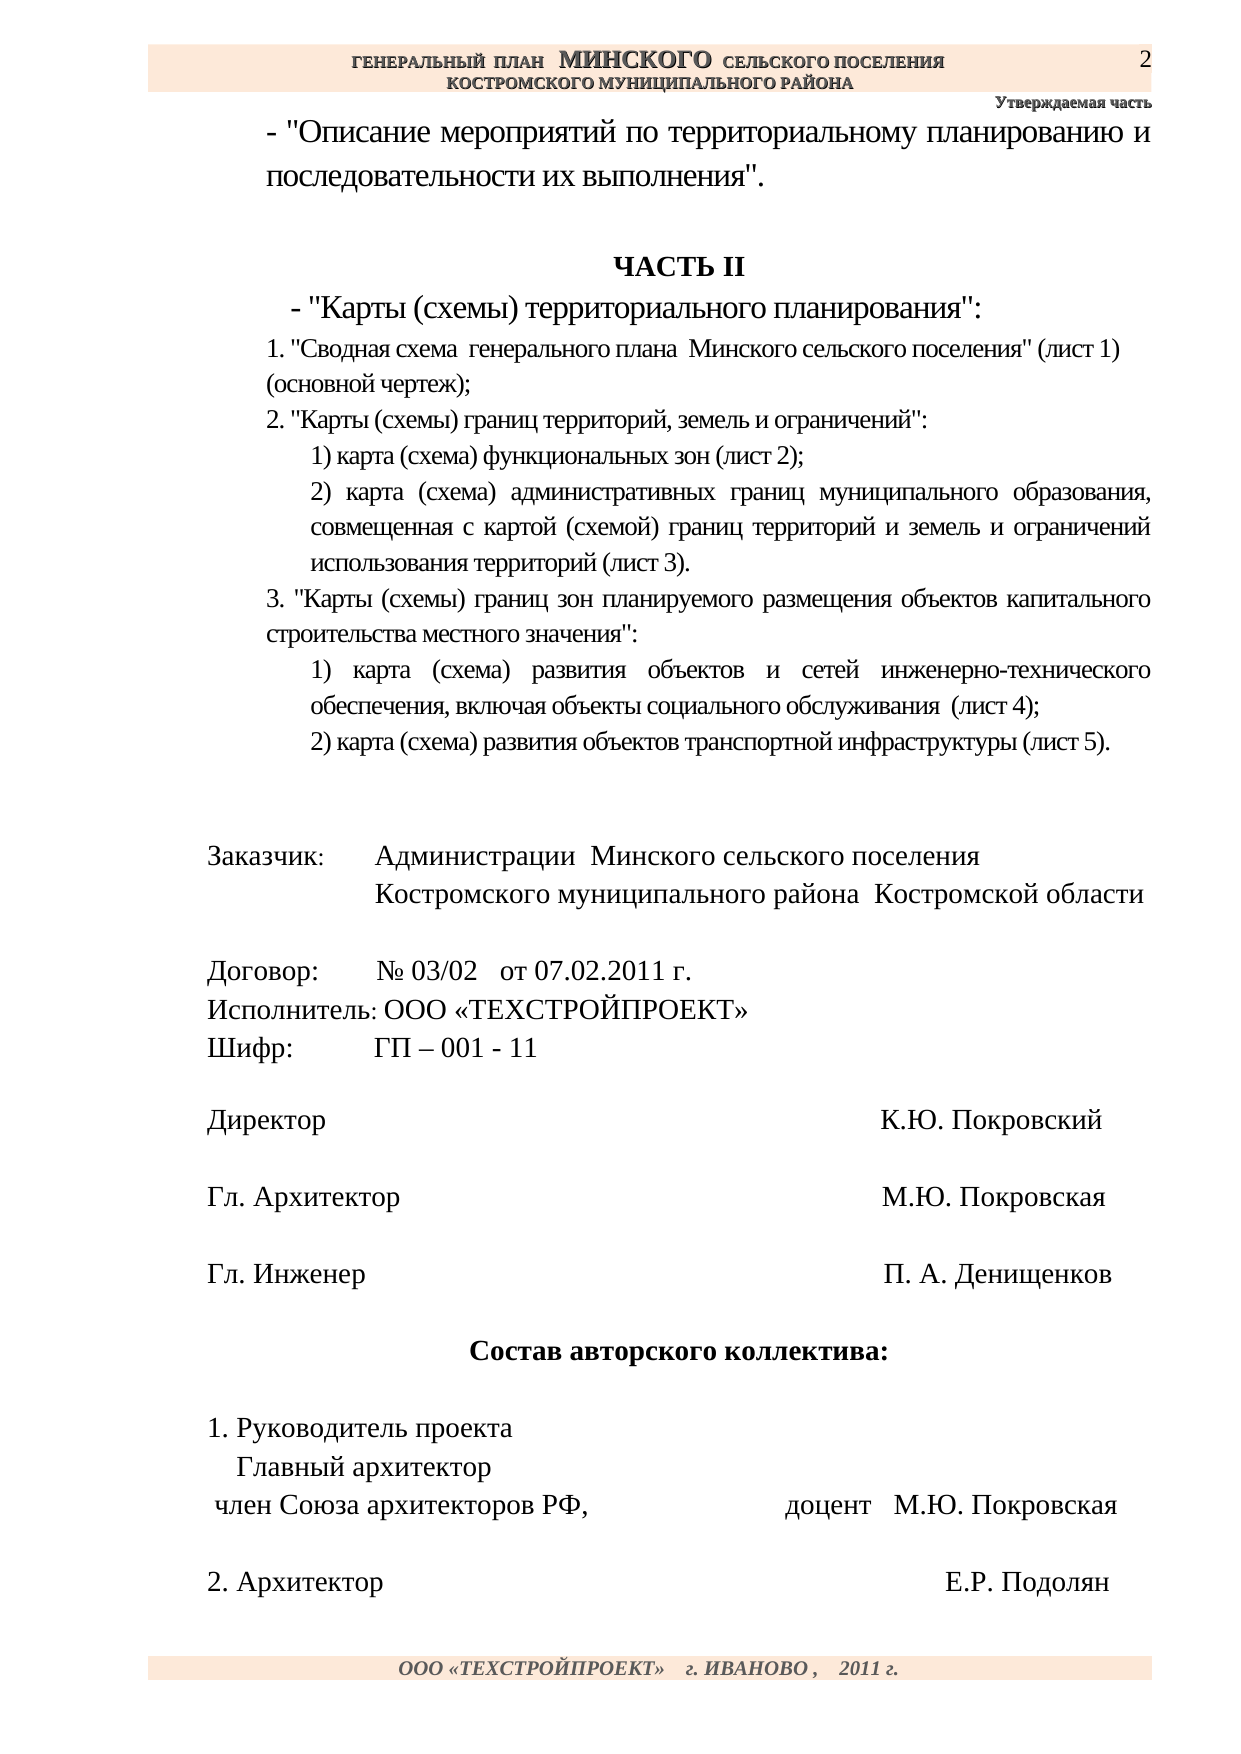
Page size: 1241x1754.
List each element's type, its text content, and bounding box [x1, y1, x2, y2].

text (основной чертеж); [266, 367, 1152, 399]
text 2) карта (схема) развития объектов транспортной инфраструктуры (лист 5). [310, 725, 1152, 756]
text Договор: № 03/02 от 07.02.2011 г. [148, 953, 1152, 987]
text 2. Архитектор Е.P. Подолян [148, 1564, 1152, 1598]
subtitle Заказчик: Администрации Минского сельского поселения [148, 838, 1152, 871]
text Главный архитектор [148, 1449, 1152, 1482]
text 1. Руководитель проекта [148, 1410, 1152, 1444]
text член Союза архитекторов РФ, доцент М.Ю. Покровская [148, 1487, 1152, 1521]
text - "Описание мероприятий по территориальному планированию и последовательности их выполнения". [266, 111, 1152, 194]
text Директор К.Ю. Покровский [148, 1102, 1152, 1135]
text Гл. Инженер П. А. Денищенков [148, 1256, 1152, 1289]
subtitle Шифр: ГП – 001 - 11 [148, 1030, 1152, 1064]
text 1. "Сводная схема генерального плана Минского сельского поселения" (лист 1) [266, 332, 1152, 363]
text 1) карта (схема) функциональных зон (лист 2); [310, 439, 1152, 470]
text 1) карта (схема) развития объектов и сетей инженерно-технического обеспечения, включая объекты социального обслуживания (лист 4); [310, 653, 1152, 720]
subtitle Состав авторского коллектива: [148, 1333, 1152, 1367]
text - "Карты (схемы) территориального планирования": [148, 288, 1152, 326]
text 2) карта (схема) административных границ муниципального образования, совмещенная с картой (схемой) границ территорий и земель и ограничений использования территорий (лист 3). [310, 475, 1152, 577]
text Костромского муниципального района Костромской области [148, 876, 1152, 910]
subtitle Исполнитель: ООО «ТЕХСТРОЙПРОЕКТ» [148, 992, 1152, 1025]
text 2. "Карты (схемы) границ территорий, земель и ограничений": [266, 403, 1152, 434]
text ЧАСТЬ II [148, 249, 1152, 283]
text Гл. Архитектор М.Ю. Покровская [148, 1179, 1152, 1212]
text 3. "Карты (схемы) границ зон планируемого размещения объектов капитального строительства местного значения": [266, 582, 1152, 649]
